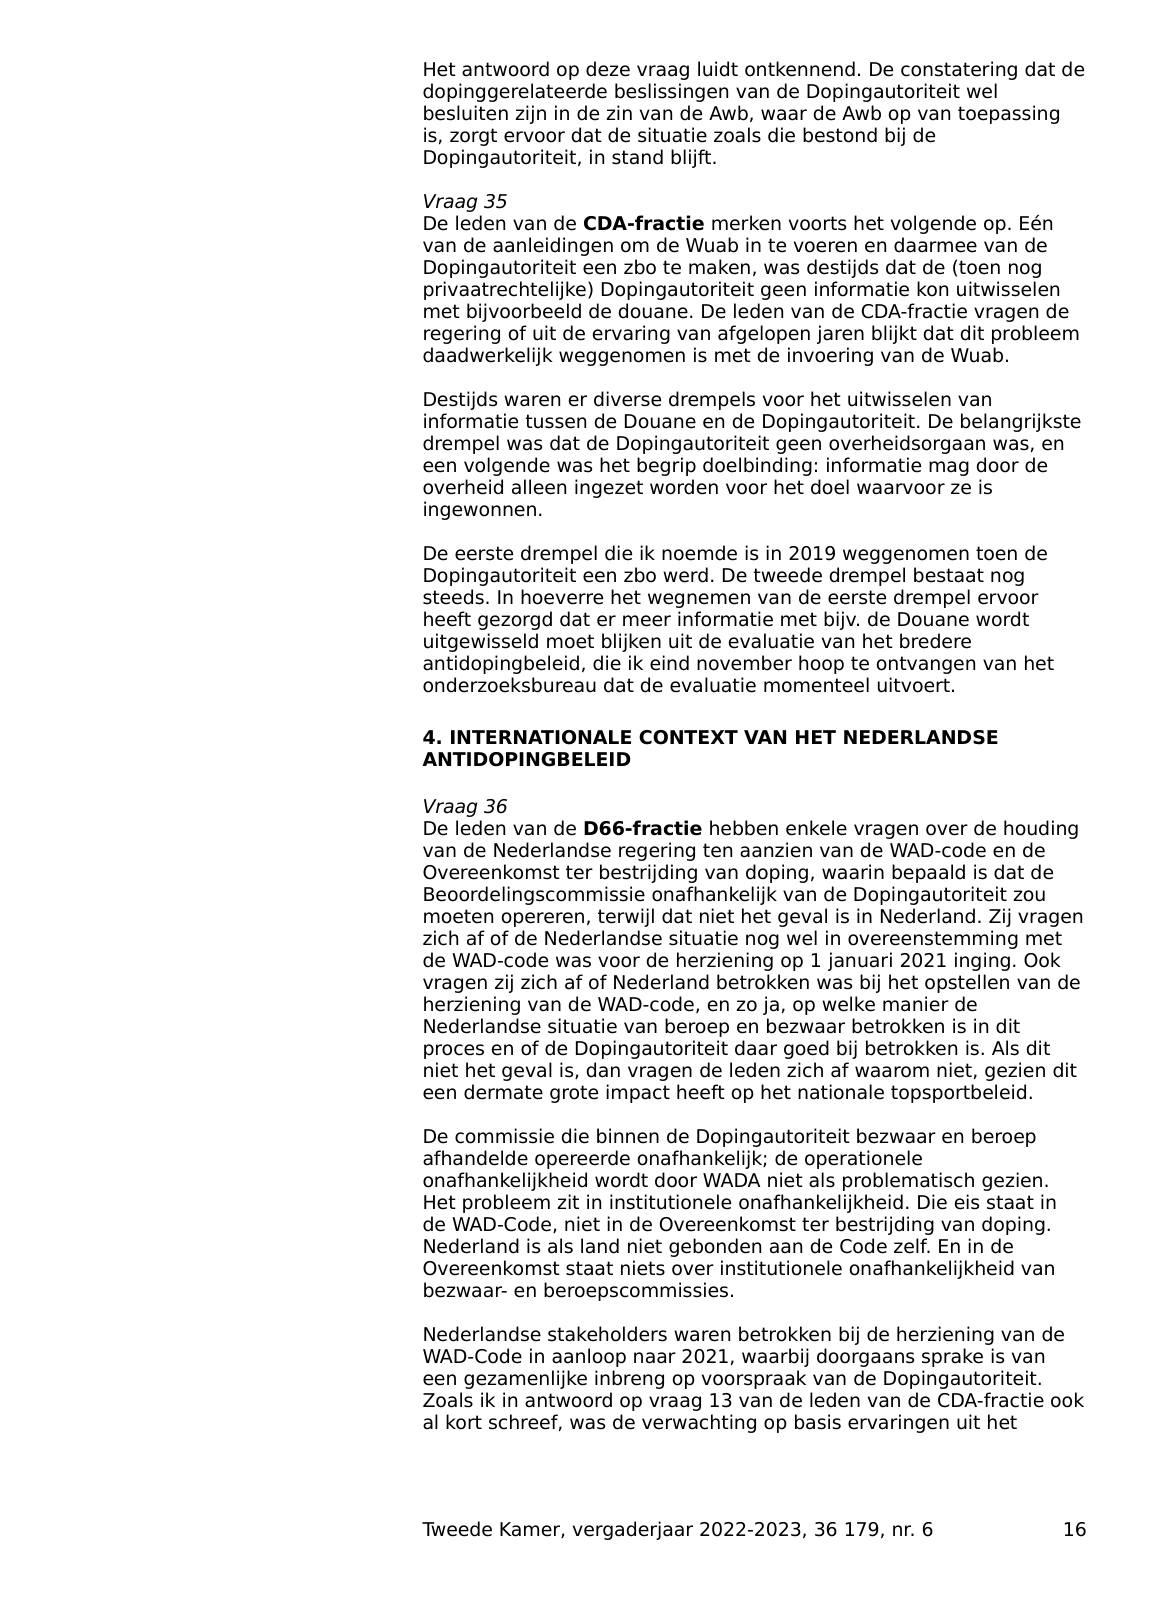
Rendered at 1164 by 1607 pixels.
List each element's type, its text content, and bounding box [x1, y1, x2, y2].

text Destijds waren er diverse drempels voor het uitwisselen van informatie tussen de Douane en de Dopingautoriteit. De belangrijkste drempel was dat de Dopingautoriteit geen overheidsorgaan was, en een volgende was het begrip doelbinding: informatie mag door de overheid alleen ingezet worden voor het doel waarvoor ze is ingewonnen. [422, 389, 1087, 521]
text De eerste drempel die ik noemde is in 2019 weggenomen toen de Dopingautoriteit een zbo werd. De tweede drempel bestaat nog steeds. In hoeverre het wegnemen van de eerste drempel ervoor heeft gezorgd dat er meer informatie met bijv. de Douane wordt uitgewisseld moet blijken uit de evaluatie van het bredere antidopingbeleid, die ik eind november hoop te ontvangen van het onderzoeksbureau dat de evaluatie momenteel uitvoert. [422, 543, 1087, 697]
text De leden van de CDA-fractie merken voorts het volgende op. Eén van de aanleidingen om de Wuab in te voeren en daarmee van de Dopingautoriteit een zbo te maken, was destijds dat de (toen nog privaatrechtelijke) Dopingautoriteit geen informatie kon uitwisselen met bijvoorbeeld de douane. De leden van de CDA-fractie vragen de regering of uit de ervaring van afgelopen jaren blijkt dat dit probleem daadwerkelijk weggenomen is met de invoering van de Wuab. [422, 213, 1087, 367]
subtitle Vraag 35 [422, 191, 1087, 213]
subtitle Vraag 36 [422, 796, 1087, 818]
subtitle 4. INTERNATIONALE CONTEXT VAN HET NEDERLANDSE ANTIDOPINGBELEID [422, 727, 1087, 771]
text Nederlandse stakeholders waren betrokken bij de herziening van de WAD-Code in aanloop naar 2021, waarbij doorgaans sprake is van een gezamenlijke inbreng op voorspraak van de Dopingautoriteit. Zoals ik in antwoord op vraag 13 van de leden van de CDA-fractie ook al kort schreef, was de verwachting op basis ervaringen uit het [422, 1324, 1087, 1434]
text Het antwoord op deze vraag luidt ontkennend. De constatering dat de dopinggerelateerde beslissingen van de Dopingautoriteit wel besluiten zijn in de zin van de Awb, waar de Awb op van toepassing is, zorgt ervoor dat de situatie zoals die bestond bij de Dopingautoriteit, in stand blijft. [422, 59, 1087, 169]
text De commissie die binnen de Dopingautoriteit bezwaar en beroep afhandelde opereerde onafhankelijk; de operationele onafhankelijkheid wordt door WADA niet als problematisch gezien. Het probleem zit in institutionele onafhankelijkheid. Die eis staat in de WAD-Code, niet in de Overeenkomst ter bestrijding van doping. Nederland is als land niet gebonden aan de Code zelf. En in de Overeenkomst staat niets over institutionele onafhankelijkheid van bezwaar- en beroepscommissies. [422, 1126, 1087, 1302]
text De leden van de D66-fractie hebben enkele vragen over de houding van de Nederlandse regering ten aanzien van de WAD-code en de Overeenkomst ter bestrijding van doping, waarin bepaald is dat de Beoordelingscommissie onafhankelijk van de Dopingautoriteit zou moeten opereren, terwijl dat niet het geval is in Nederland. Zij vragen zich af of de Nederlandse situatie nog wel in overeenstemming met de WAD-code was voor de herziening op 1 januari 2021 inging. Ook vragen zij zich af of Nederland betrokken was bij het opstellen van de herziening van de WAD-code, en zo ja, op welke manier de Nederlandse situatie van beroep en bezwaar betrokken is in dit proces en of de Dopingautoriteit daar goed bij betrokken is. Als dit niet het geval is, dan vragen de leden zich af waarom niet, gezien dit een dermate grote impact heeft op het nationale topsportbeleid. [422, 818, 1087, 1104]
